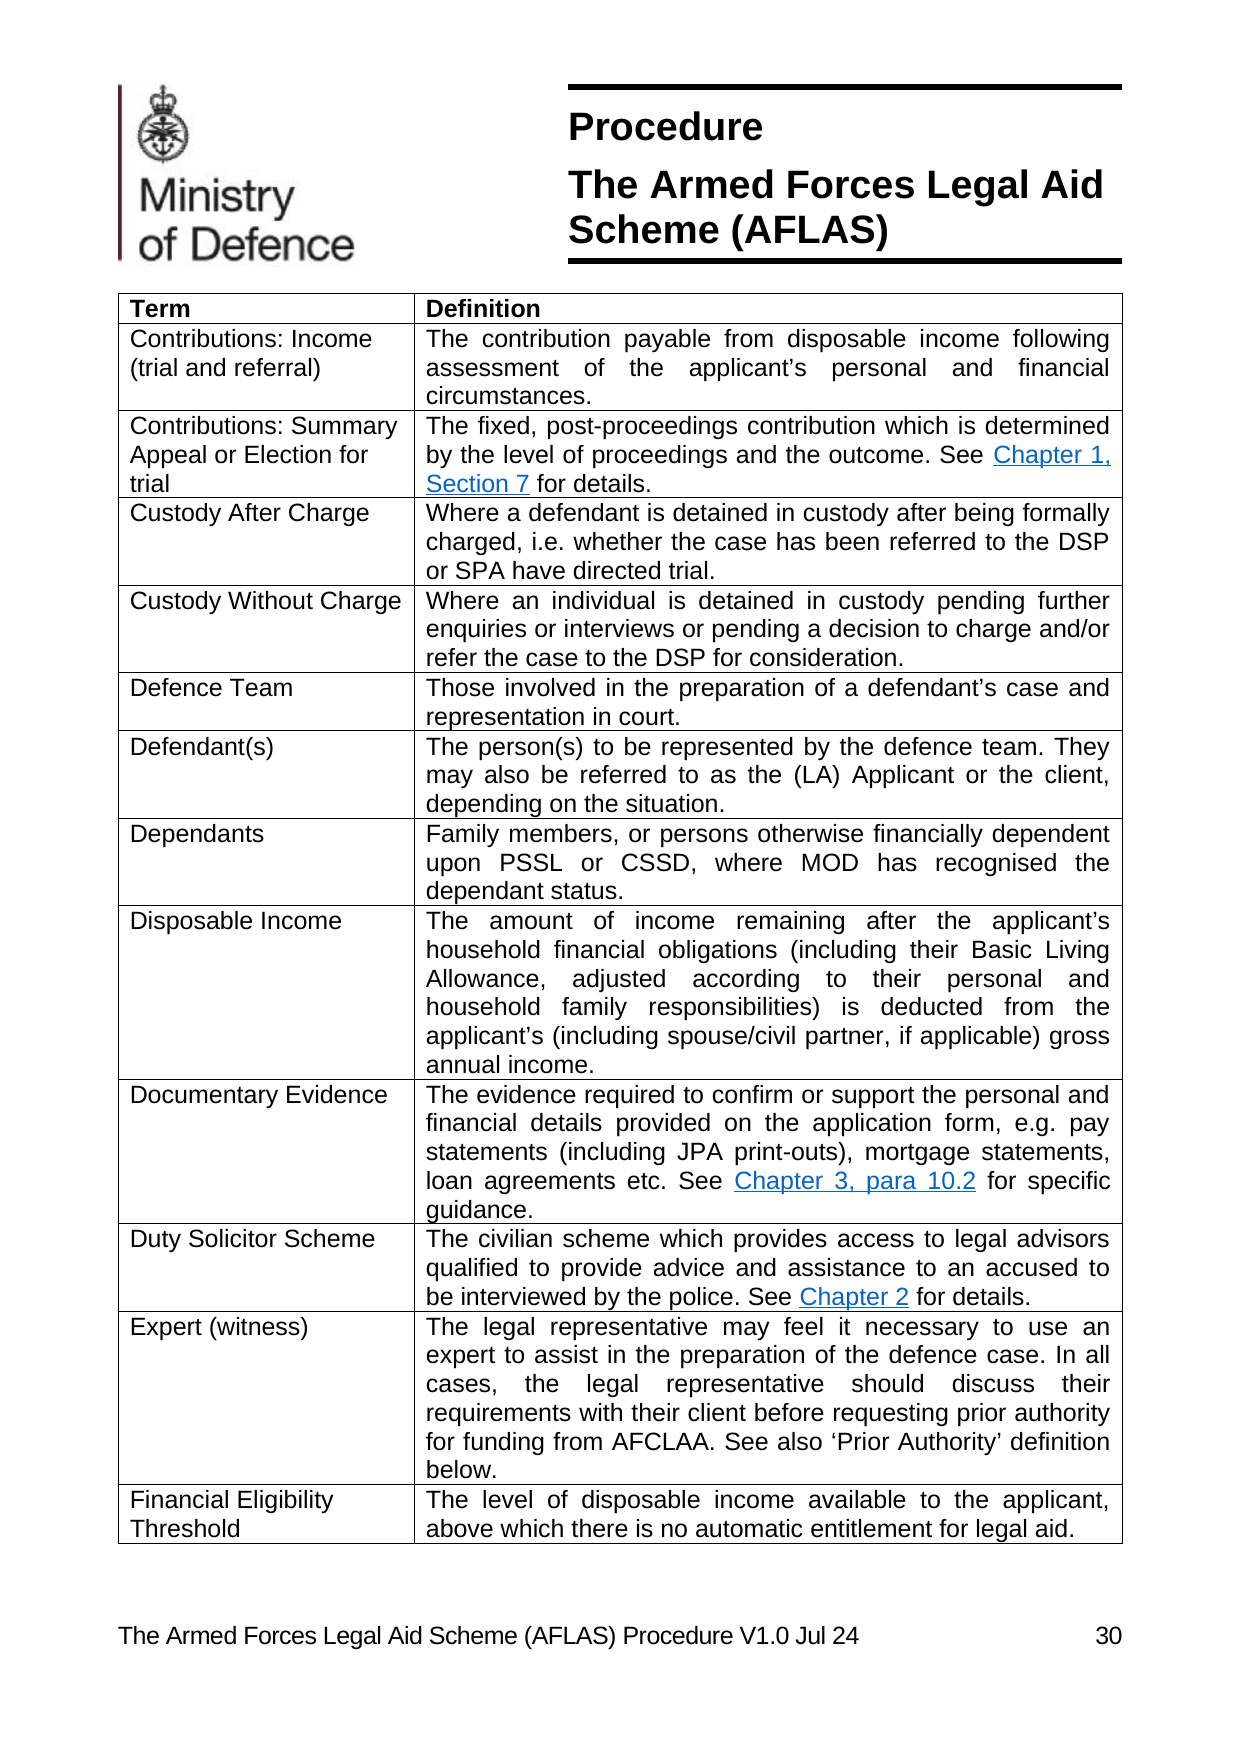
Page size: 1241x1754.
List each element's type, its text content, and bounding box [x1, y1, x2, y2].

table_cell The amount of income remaining after the applicant’s household financial obligations (including their Basic Living Allowance, adjusted according to their personal and household family responsibilities) is deducted from the applicant’s (including spouse/civil partner, if applicable) gross annual income. [415, 906, 1122, 1078]
table_cell Duty Solicitor Scheme [119, 1224, 414, 1311]
table_cell The fixed, post-proceedings contribution which is determined by the level of proceedings and the outcome. See Chapter 1, Section 7 for details. [415, 411, 1122, 497]
table_cell The contribution payable from disposable income following assessment of the applicant’s personal and financial circumstances. [415, 324, 1122, 410]
table_cell Custody After Charge [119, 498, 414, 584]
table_cell Dependants [119, 819, 414, 905]
table_header Definition [415, 294, 1122, 323]
table_cell Where an individual is detained in custody pending further enquiries or interviews or pending a decision to charge and/or refer the case to the DSP for consideration. [415, 586, 1122, 672]
table_cell Family members, or persons otherwise financially dependent upon PSSL or CSSD, where MOD has recognised the dependant status. [415, 819, 1122, 905]
table_cell The legal representative may feel it necessary to use an expert to assist in the preparation of the defence case. In all cases, the legal representative should discuss their requirements with their client before requesting prior authority for funding from AFCLAA. See also ‘Prior Authority’ definition below. [415, 1312, 1122, 1484]
table_cell Expert (witness) [119, 1312, 414, 1484]
table_cell Contributions: Income (trial and referral) [119, 324, 414, 410]
table_cell Defendant(s) [119, 731, 414, 818]
table_cell Where a defendant is detained in custody after being formally charged, i.e. whether the case has been referred to the DSP or SPA have directed trial. [415, 498, 1122, 584]
table_cell Financial Eligibility Threshold [119, 1485, 414, 1543]
table_cell The evidence required to confirm or support the personal and financial details provided on the application form, e.g. pay statements (including JPA print-outs), mortgage statements, loan agreements etc. See Chapter 3, para 10.2 for specific guidance. [415, 1080, 1122, 1223]
table_cell The person(s) to be represented by the defence team. They may also be referred to as the (LA) Applicant or the client, depending on the situation. [415, 731, 1122, 818]
table_cell The level of disposable income available to the applicant, above which there is no automatic entitlement for legal aid. [415, 1485, 1122, 1543]
table_header Term [119, 294, 414, 323]
table_cell Defence Team [119, 673, 414, 730]
table_cell Contributions: Summary Appeal or Election for trial [119, 411, 414, 497]
table_cell Documentary Evidence [119, 1080, 414, 1223]
table_cell The civilian scheme which provides access to legal advisors qualified to provide advice and assistance to an accused to be interviewed by the police. See Chapter 2 for details. [415, 1224, 1122, 1311]
table_cell Those involved in the preparation of a defendant’s case and representation in court. [415, 673, 1122, 730]
table_cell Disposable Income [119, 906, 414, 1078]
table_cell Custody Without Charge [119, 586, 414, 672]
